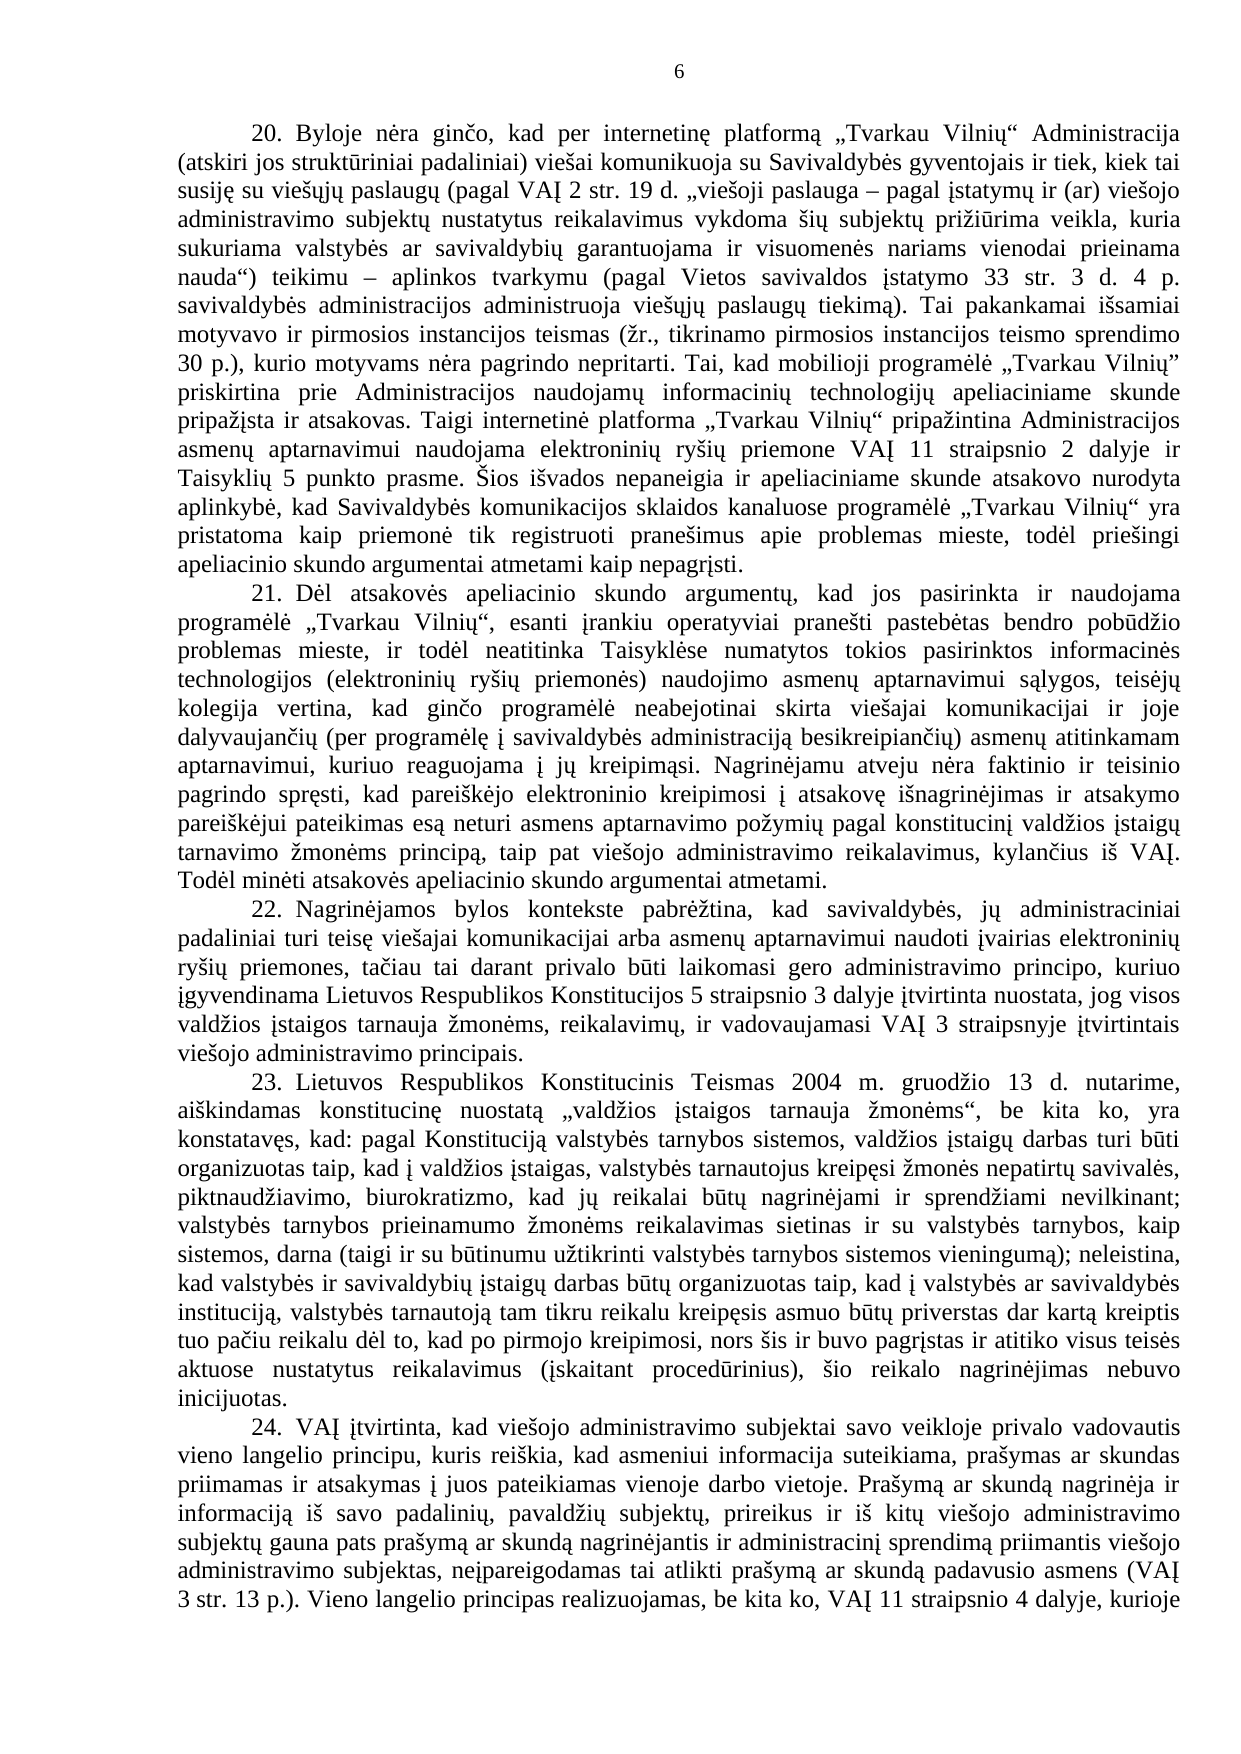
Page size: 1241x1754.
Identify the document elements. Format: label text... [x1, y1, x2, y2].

text 23. Lietuvos Respublikos Konstitucinis Teismas 2004 m. gruodžio 13 d. nutarime, aiškindamas konstitucinę nuostatą „valdžios įstaigos tarnauja žmonėms“, be kita ko, yra konstatavęs, kad: pagal Konstituciją valstybės tarnybos sistemos, valdžios įstaigų darbas turi būti organizuotas taip, kad į valdžios įstaigas, valstybės tarnautojus kreipęsi žmonės nepatirtų savivalės, piktnaudžiavimo, biurokratizmo, kad jų reikalai būtų nagrinėjami ir sprendžiami nevilkinant; valstybės tarnybos prieinamumo žmonėms reikalavimas sietinas ir su valstybės tarnybos, kaip sistemos, darna (taigi ir su būtinumu užtikrinti valstybės tarnybos sistemos vieningumą); neleistina, kad valstybės ir savivaldybių įstaigų darbas būtų organizuotas taip, kad į valstybės ar savivaldybės instituciją, valstybės tarnautoją tam tikru reikalu kreipęsis asmuo būtų priverstas dar kartą kreiptis tuo pačiu reikalu dėl to, kad po pirmojo kreipimosi, nors šis ir buvo pagrįstas ir atitiko visus teisės aktuose nustatytus reikalavimus (įskaitant procedūrinius), šio reikalo nagrinėjimas nebuvo inicijuotas. [177, 1067, 1181, 1412]
text 20. Byloje nėra ginčo, kad per internetinę platformą „Tvarkau Vilnių“ Administracija (atskiri jos struktūriniai padaliniai) viešai komunikuoja su Savivaldybės gyventojais ir tiek, kiek tai susiję su viešųjų paslaugų (pagal VAĮ 2 str. 19 d. „viešoji paslauga – pagal įstatymų ir (ar) viešojo administravimo subjektų nustatytus reikalavimus vykdoma šių subjektų prižiūrima veikla, kuria sukuriama valstybės ar savivaldybių garantuojama ir visuomenės nariams vienodai prieinama nauda“) teikimu – aplinkos tvarkymu (pagal Vietos savivaldos įstatymo 33 str. 3 d. 4 p. savivaldybės administracijos administruoja viešųjų paslaugų tiekimą). Tai pakankamai išsamiai motyvavo ir pirmosios instancijos teismas (žr., tikrinamo pirmosios instancijos teismo sprendimo 30 p.), kurio motyvams nėra pagrindo nepritarti. Tai, kad mobilioji programėlė „Tvarkau Vilnių” priskirtina prie Administracijos naudojamų informacinių technologijų apeliaciniame skunde pripažįsta ir atsakovas. Taigi internetinė platforma „Tvarkau Vilnių“ pripažintina Administracijos asmenų aptarnavimui naudojama elektroninių ryšių priemone VAĮ 11 straipsnio 2 dalyje ir Taisyklių 5 punkto prasme. Šios išvados nepaneigia ir apeliaciniame skunde atsakovo nurodyta aplinkybė, kad Savivaldybės komunikacijos sklaidos kanaluose programėlė „Tvarkau Vilnių“ yra pristatoma kaip priemonė tik registruoti pranešimus apie problemas mieste, todėl priešingi apeliacinio skundo argumentai atmetami kaip nepagrįsti. [177, 118, 1181, 578]
text 22. Nagrinėjamos bylos kontekste pabrėžtina, kad savivaldybės, jų administraciniai padaliniai turi teisę viešajai komunikacijai arba asmenų aptarnavimui naudoti įvairias elektroninių ryšių priemones, tačiau tai darant privalo būti laikomasi gero administravimo principo, kuriuo įgyvendinama Lietuvos Respublikos Konstitucijos 5 straipsnio 3 dalyje įtvirtinta nuostata, jog visos valdžios įstaigos tarnauja žmonėms, reikalavimų, ir vadovaujamasi VAĮ 3 straipsnyje įtvirtintais viešojo administravimo principais. [177, 894, 1181, 1067]
text 24. VAĮ įtvirtinta, kad viešojo administravimo subjektai savo veikloje privalo vadovautis vieno langelio principu, kuris reiškia, kad asmeniui informacija suteikiama, prašymas ar skundas priimamas ir atsakymas į juos pateikiamas vienoje darbo vietoje. Prašymą ar skundą nagrinėja ir informaciją iš savo padalinių, pavaldžių subjektų, prireikus ir iš kitų viešojo administravimo subjektų gauna pats prašymą ar skundą nagrinėjantis ir administracinį sprendimą priimantis viešojo administravimo subjektas, neįpareigodamas tai atlikti prašymą ar skundą padavusio asmens (VAĮ 3 str. 13 p.). Vieno langelio principas realizuojamas, be kita ko, VAĮ 11 straipsnio 4 dalyje, kurioje [177, 1412, 1181, 1613]
text 21. Dėl atsakovės apeliacinio skundo argumentų, kad jos pasirinkta ir naudojama programėlė „Tvarkau Vilnių“, esanti įrankiu operatyviai pranešti pastebėtas bendro pobūdžio problemas mieste, ir todėl neatitinka Taisyklėse numatytos tokios pasirinktos informacinės technologijos (elektroninių ryšių priemonės) naudojimo asmenų aptarnavimui sąlygos, teisėjų kolegija vertina, kad ginčo programėlė neabejotinai skirta viešajai komunikacijai ir joje dalyvaujančių (per programėlę į savivaldybės administraciją besikreipiančių) asmenų atitinkamam aptarnavimui, kuriuo reaguojama į jų kreipimąsi. Nagrinėjamu atveju nėra faktinio ir teisinio pagrindo spręsti, kad pareiškėjo elektroninio kreipimosi į atsakovę išnagrinėjimas ir atsakymo pareiškėjui pateikimas esą neturi asmens aptarnavimo požymių pagal konstitucinį valdžios įstaigų tarnavimo žmonėms principą, taip pat viešojo administravimo reikalavimus, kylančius iš VAĮ. Todėl minėti atsakovės apeliacinio skundo argumentai atmetami. [177, 578, 1181, 894]
